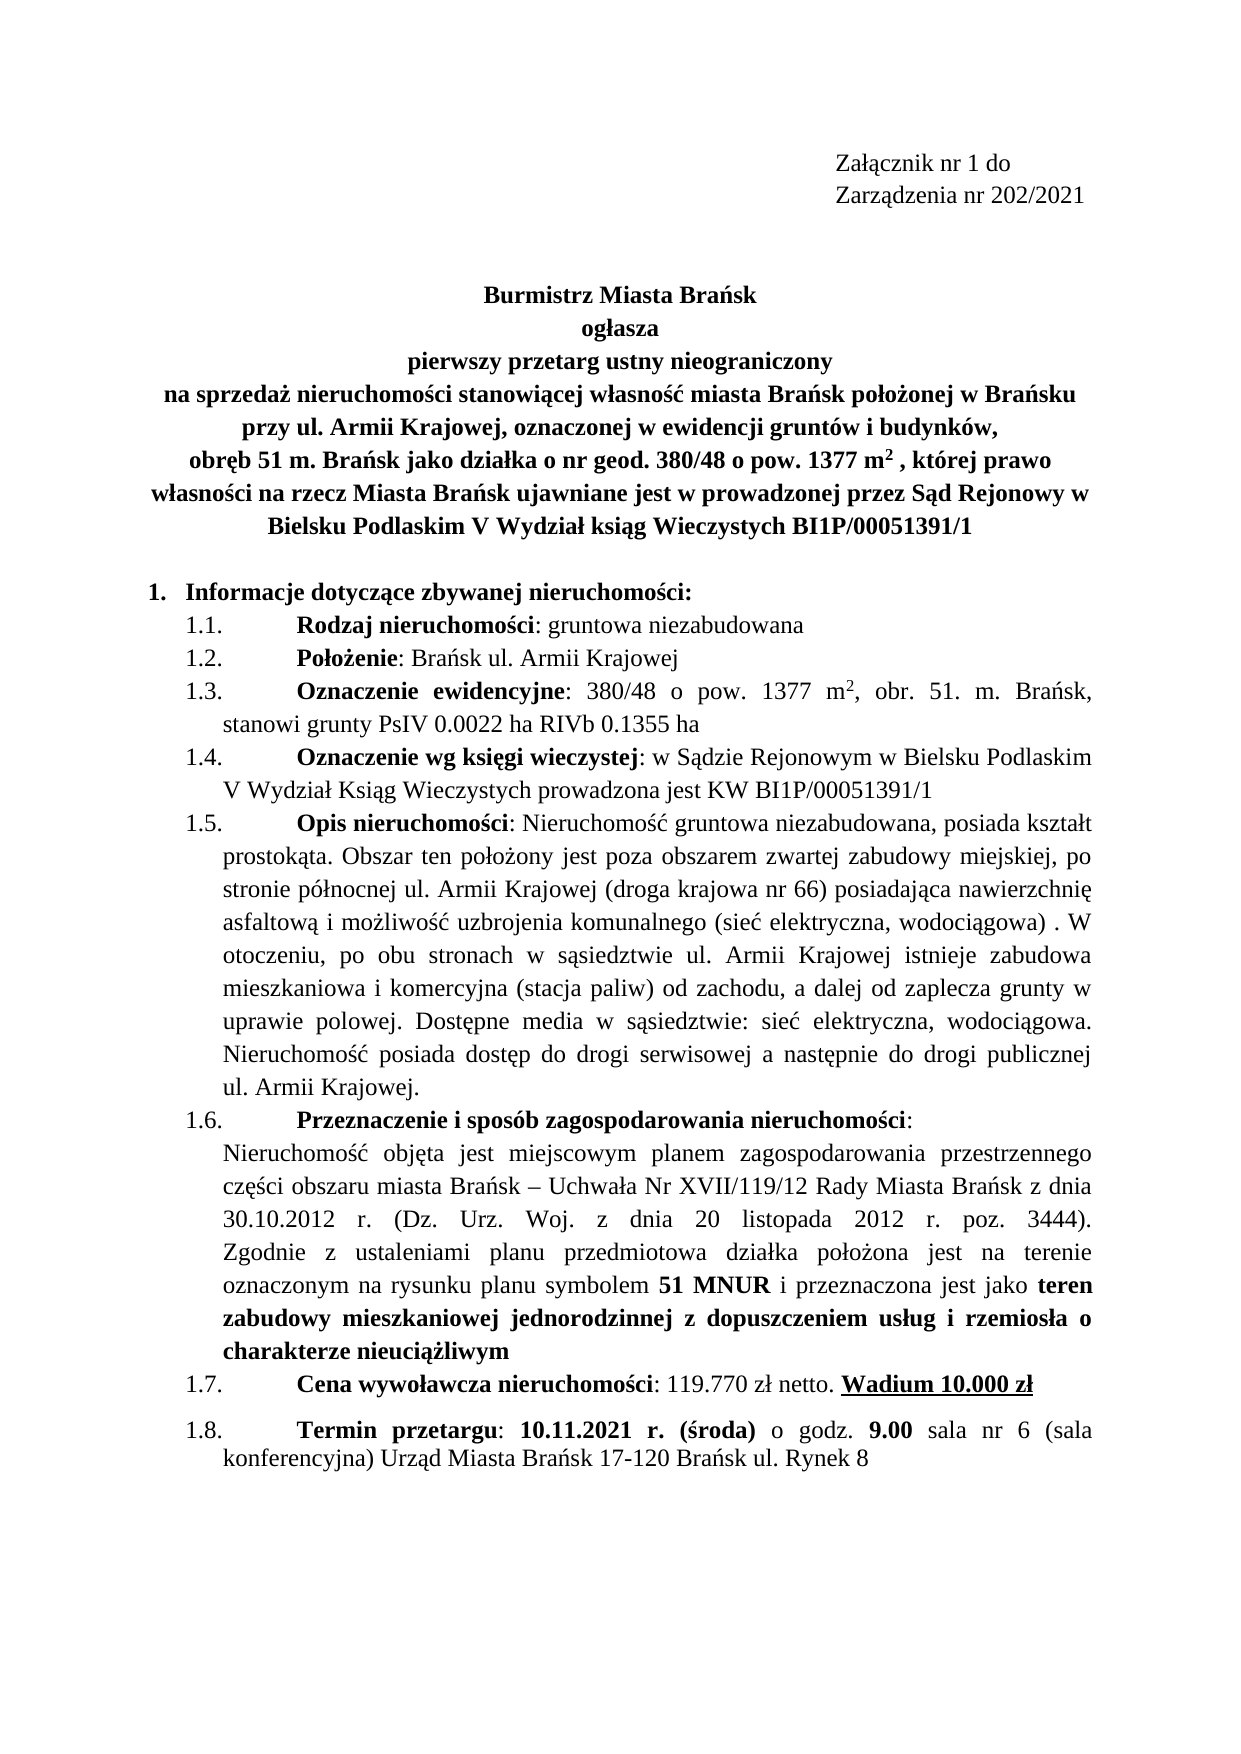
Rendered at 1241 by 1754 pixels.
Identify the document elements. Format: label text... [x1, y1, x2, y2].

text na sprzedaż nieruchomości stanowiącej własność miasta Brańsk położonej w Brańsku przy ul. Armii Krajowej, oznaczonej w ewidencji gruntów i budynków, obręb 51 m. Brańsk jako działka o nr geod. 380/48 o pow. 1377 m2 , której prawo własności na rzecz Miasta Brańsk ujawniane jest w prowadzonej przez Sąd Rejonowy w Bielsku Podlaskim V Wydział ksiąg Wieczystych BI1P/00051391/1 [148, 379, 1093, 539]
text Nieruchomość objęta jest miejscowym planem zagospodarowania przestrzennego części obszaru miasta Brańsk – Uchwała Nr XVII/119/12 Rady Miasta Brańsk z dnia 30.10.2012 r. (Dz. Urz. Woj. z dnia 20 listopada 2012 r. poz. 3444). Zgodnie z ustaleniami planu przedmiotowa działka położona jest na terenie oznaczonym na rysunku planu symbolem 51 MNUR i przeznaczona jest jako teren zabudowy mieszkaniowej jednorodzinnej z dopuszczeniem usług i rzemiosła o charakterze nieuciążliwym [223, 1138, 1093, 1365]
text Burmistrz Miasta Brańsk [148, 280, 1093, 308]
list Oznaczenie wg księgi wieczystej: w Sądzie Rejonowym w Bielsku Podlaskim V Wydział Ksiąg Wieczystych prowadzona jest KW BI1P/00051391/1 [185, 742, 1093, 804]
text Zarządzenia nr 202/2021 [148, 181, 1093, 209]
list Cena wywoławcza nieruchomości: 119.770 zł netto. Wadium 10.000 zł [185, 1369, 1093, 1398]
list Oznaczenie ewidencyjne: 380/48 o pow. 1377 m2, obr. 51. m. Brańsk, stanowi grunty PsIV 0.0022 ha RIVb 0.1355 ha [185, 676, 1093, 738]
text ogłasza [148, 313, 1093, 341]
text Załącznik nr 1 do [148, 148, 1093, 176]
list Rodzaj nieruchomości: gruntowa niezabudowana [185, 610, 1093, 639]
list Termin przetargu: 10.11.2021 r. (środa) o godz. 9.00 sala nr 6 (sala konferencyjna) Urząd Miasta Brańsk 17-120 Brańsk ul. Rynek 8 [185, 1415, 1093, 1472]
list Informacje dotyczące zbywanej nieruchomości: [148, 577, 1093, 606]
list Przeznaczenie i sposób zagospodarowania nieruchomości: [185, 1105, 1093, 1134]
list Opis nieruchomości: Nieruchomość gruntowa niezabudowana, posiada kształt prostokąta. Obszar ten położony jest poza obszarem zwartej zabudowy miejskiej, po stronie północnej ul. Armii Krajowej (droga krajowa nr 66) posiadająca nawierzchnię asfaltową i możliwość uzbrojenia komunalnego (sieć elektryczna, wodociągowa) . W otoczeniu, po obu stronach w sąsiedztwie ul. Armii Krajowej istnieje zabudowa mieszkaniowa i komercyjna (stacja paliw) od zachodu, a dalej od zaplecza grunty w uprawie polowej. Dostępne media w sąsiedztwie: sieć elektryczna, wodociągowa. Nieruchomość posiada dostęp do drogi serwisowej a następnie do drogi publicznej ul. Armii Krajowej. [185, 808, 1093, 1101]
list Położenie: Brańsk ul. Armii Krajowej [185, 643, 1093, 672]
text pierwszy przetarg ustny nieograniczony [148, 346, 1093, 374]
